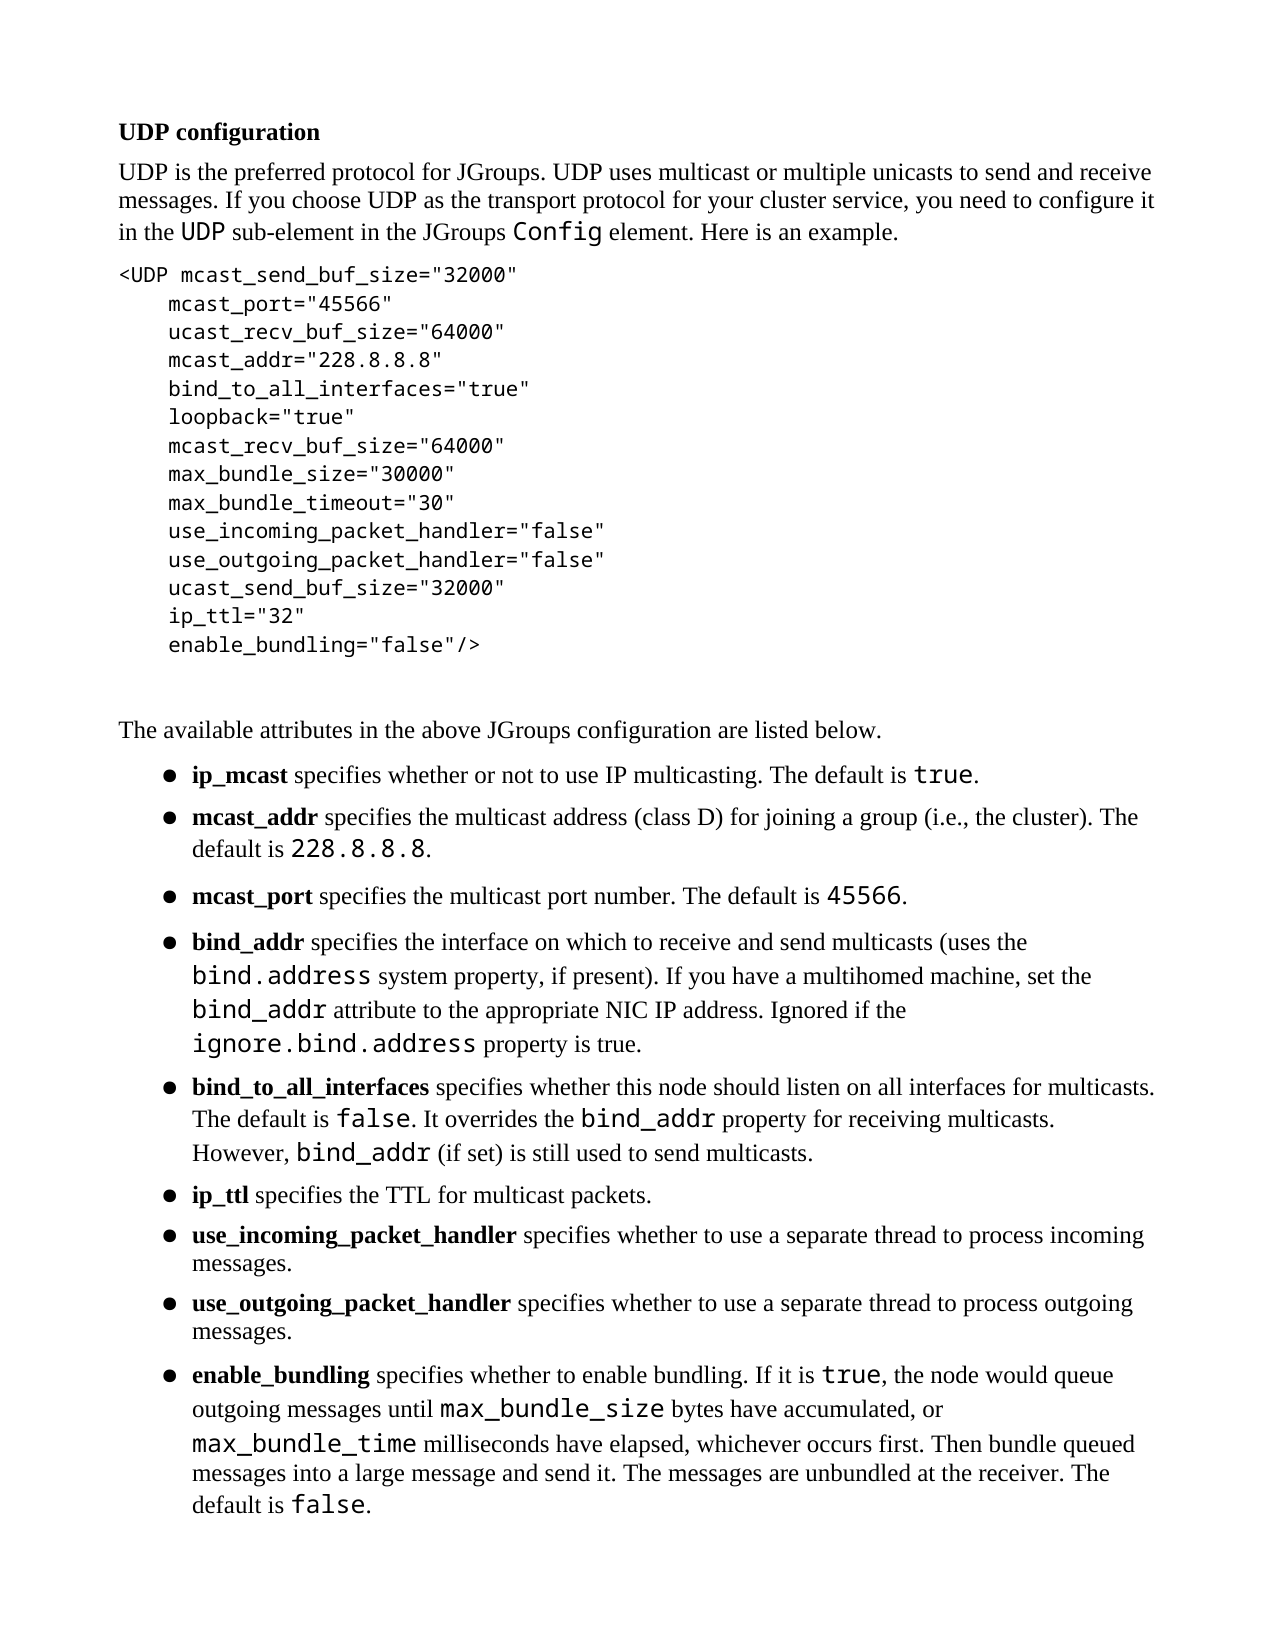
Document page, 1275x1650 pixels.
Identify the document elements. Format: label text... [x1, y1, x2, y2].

text UDP is the preferred protocol for JGroups. UDP uses multicast or multiple unicasts to send and receive messages. If you choose UDP as the transport protocol for your cluster service, you need to configure it in the UDP sub-element in the JGroups Config element. Here is an example. [118, 158, 1157, 248]
text ucast_send_buf_size="32000" [118, 573, 1157, 602]
list mcast_addr specifies the multicast address (class D) for joining a group (i.e., the cluster). The default is 228.8.8.8. [162, 803, 1157, 865]
list bind_to_all_interfaces specifies whether this node should listen on all interfaces for multicasts. The default is false. It overrides the bind_addr property for receiving multicasts. However, bind_addr (if set) is still used to send multicasts. [162, 1073, 1157, 1168]
list mcast_port specifies the multicast port number. The default is 45566. [162, 877, 1157, 911]
text use_outgoing_packet_handler="false" [118, 545, 1157, 573]
text mcast_port="45566" [118, 289, 1157, 317]
text max_bundle_size="30000" [118, 459, 1157, 488]
text enable_bundling="false"/> [118, 630, 1157, 658]
text mcast_recv_buf_size="64000" [118, 431, 1157, 459]
list ip_mcast specifies whether or not to use IP multicasting. The default is true. [162, 757, 1157, 791]
text ip_ttl="32" [118, 602, 1157, 630]
text loopback="true" [118, 402, 1157, 431]
text <UDP mcast_send_buf_size="32000" [118, 260, 1157, 289]
list enable_bundling specifies whether to enable bundling. If it is true, the node would queue outgoing messages until max_bundle_size bytes have accumulated, or max_bundle_time milliseconds have elapsed, whichever occurs first. Then bundle queued messages into a large message and send it. The messages are unbundled at the receiver. The default is false. [162, 1357, 1157, 1521]
list use_outgoing_packet_handler specifies whether to use a separate thread to process outgoing messages. [162, 1289, 1157, 1344]
text ucast_recv_buf_size="64000" [118, 317, 1157, 346]
text mcast_addr="228.8.8.8" [118, 346, 1157, 374]
text use_incoming_packet_handler="false" [118, 516, 1157, 545]
text The available attributes in the above JGroups configuration are listed below. [118, 716, 1157, 744]
list use_incoming_packet_handler specifies whether to use a separate thread to process incoming messages. [162, 1221, 1157, 1277]
list ip_ttl specifies the TTL for multicast packets. [162, 1181, 1157, 1209]
text bind_to_all_interfaces="true" [118, 374, 1157, 402]
list bind_addr specifies the interface on which to receive and send multicasts (uses the bind.address system property, if present). If you have a multihomed machine, set the bind_addr attribute to the appropriate NIC IP address. Ignored if the ignore.bind.address property is true. [162, 924, 1157, 1060]
subtitle UDP configuration [118, 118, 1157, 146]
text max_bundle_timeout="30" [118, 488, 1157, 516]
